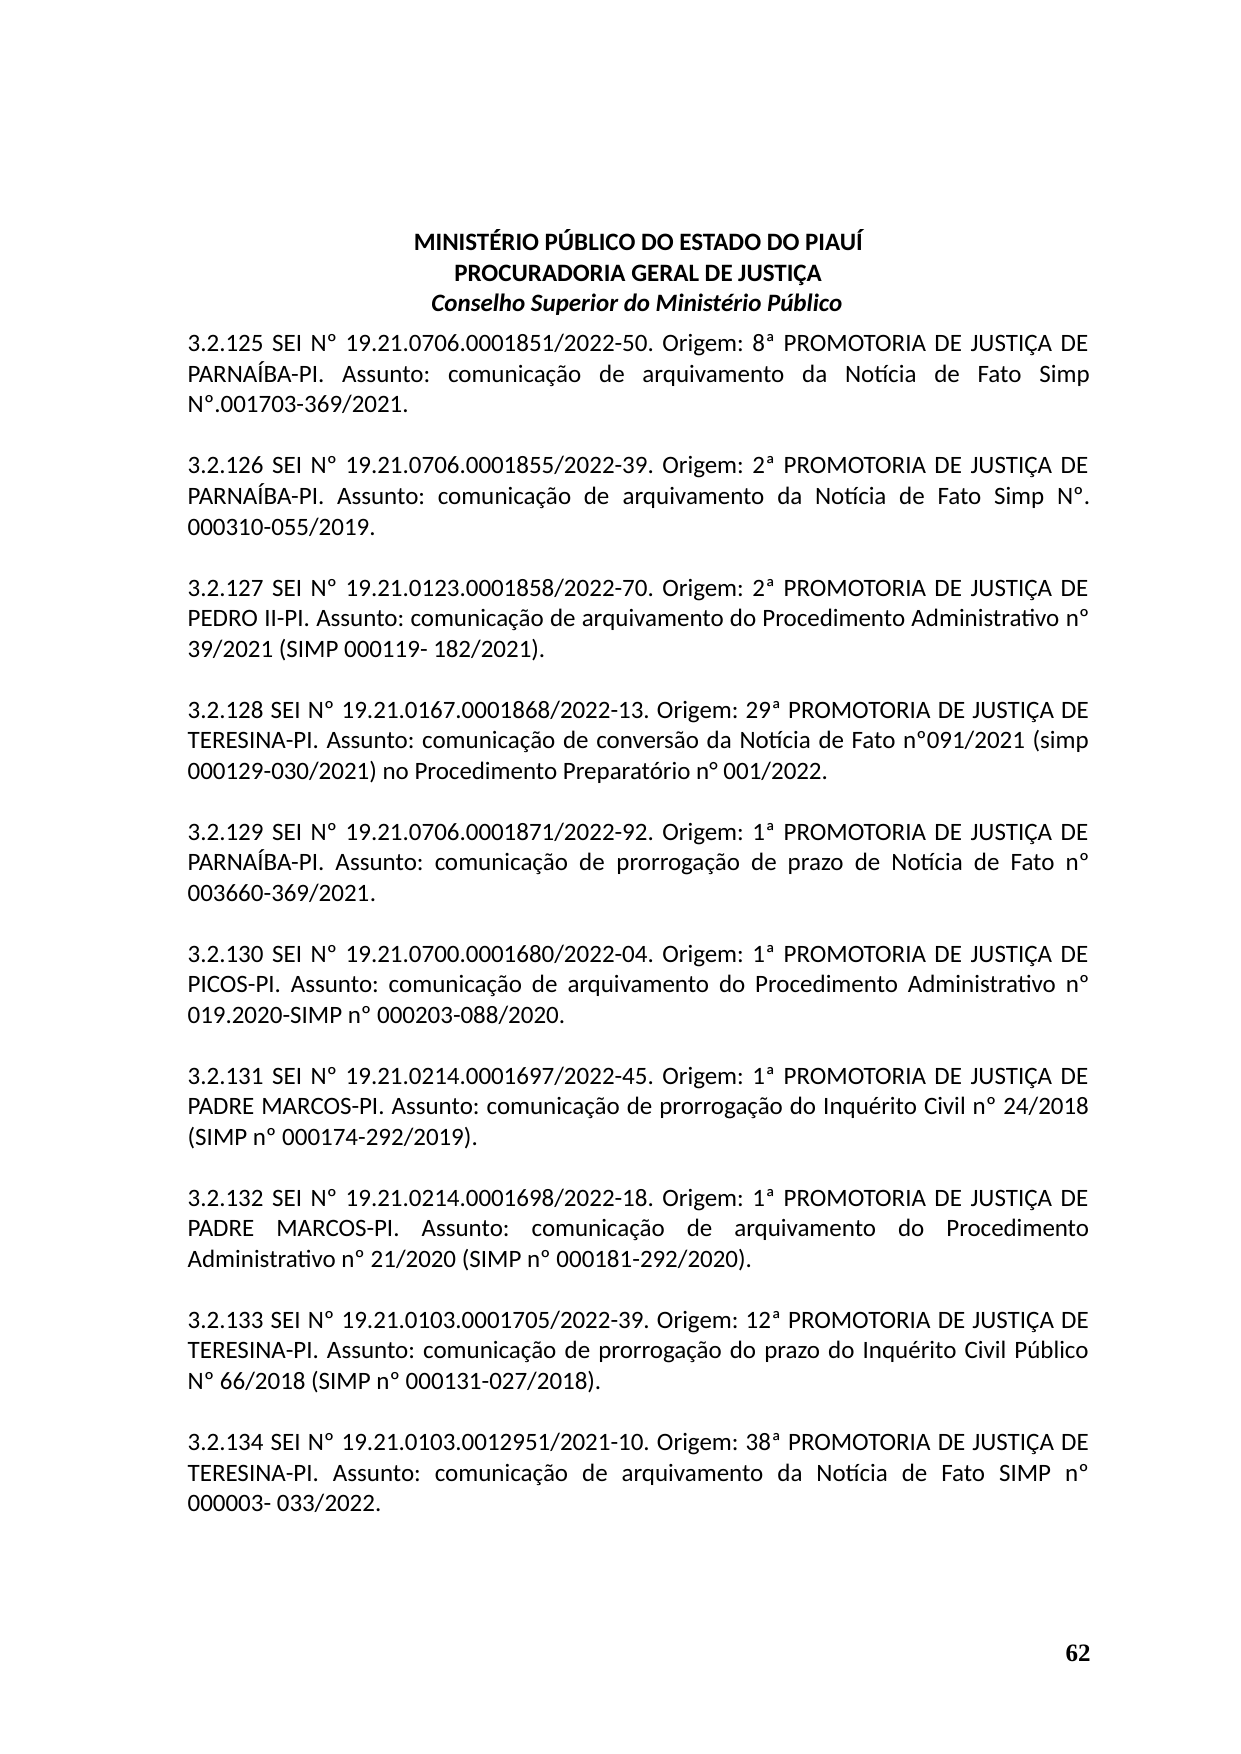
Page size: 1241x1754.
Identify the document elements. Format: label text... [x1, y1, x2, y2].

text 3.2.125 SEI Nº 19.21.0706.0001851/2022-50. Origem: 8ª PROMOTORIA DE JUSTIÇA DE PARNAÍBA-PI. Assunto: comunicação de arquivamento da Notícia de Fato Simp Nº.001703-369/2021. [187, 327, 1090, 419]
text 3.2.128 SEI Nº 19.21.0167.0001868/2022-13. Origem: 29ª PROMOTORIA DE JUSTIÇA DE TERESINA-PI. Assunto: comunicação de conversão da Notícia de Fato nº091/2021 (simp 000129-030/2021) no Procedimento Preparatório n° 001/2022. [187, 694, 1090, 785]
text 3.2.131 SEI Nº 19.21.0214.0001697/2022-45. Origem: 1ª PROMOTORIA DE JUSTIÇA DE PADRE MARCOS-PI. Assunto: comunicação de prorrogação do Inquérito Civil nº 24/2018 (SIMP nº 000174-292/2019). [187, 1060, 1090, 1152]
text 3.2.132 SEI Nº 19.21.0214.0001698/2022-18. Origem: 1ª PROMOTORIA DE JUSTIÇA DE PADRE MARCOS-PI. Assunto: comunicação de arquivamento do Procedimento Administrativo nº 21/2020 (SIMP nº 000181-292/2020). [187, 1182, 1090, 1274]
text 3.2.129 SEI Nº 19.21.0706.0001871/2022-92. Origem: 1ª PROMOTORIA DE JUSTIÇA DE PARNAÍBA-PI. Assunto: comunicação de prorrogação de prazo de Notícia de Fato nº 003660-369/2021. [187, 816, 1090, 907]
text 3.2.126 SEI Nº 19.21.0706.0001855/2022-39. Origem: 2ª PROMOTORIA DE JUSTIÇA DE PARNAÍBA-PI. Assunto: comunicação de arquivamento da Notícia de Fato Simp Nº. 000310-055/2019. [187, 449, 1090, 541]
text 3.2.130 SEI Nº 19.21.0700.0001680/2022-04. Origem: 1ª PROMOTORIA DE JUSTIÇA DE PICOS-PI. Assunto: comunicação de arquivamento do Procedimento Administrativo nº 019.2020-SIMP nº 000203-088/2020. [187, 938, 1090, 1029]
text 3.2.134 SEI Nº 19.21.0103.0012951/2021-10. Origem: 38ª PROMOTORIA DE JUSTIÇA DE TERESINA-PI. Assunto: comunicação de arquivamento da Notícia de Fato SIMP nº 000003- 033/2022. [187, 1426, 1090, 1518]
text 3.2.133 SEI Nº 19.21.0103.0001705/2022-39. Origem: 12ª PROMOTORIA DE JUSTIÇA DE TERESINA-PI. Assunto: comunicação de prorrogação do prazo do Inquérito Civil Público Nº 66/2018 (SIMP nº 000131-027/2018). [187, 1304, 1090, 1396]
text 3.2.127 SEI Nº 19.21.0123.0001858/2022-70. Origem: 2ª PROMOTORIA DE JUSTIÇA DE PEDRO II-PI. Assunto: comunicação de arquivamento do Procedimento Administrativo nº 39/2021 (SIMP 000119- 182/2021). [187, 572, 1090, 663]
